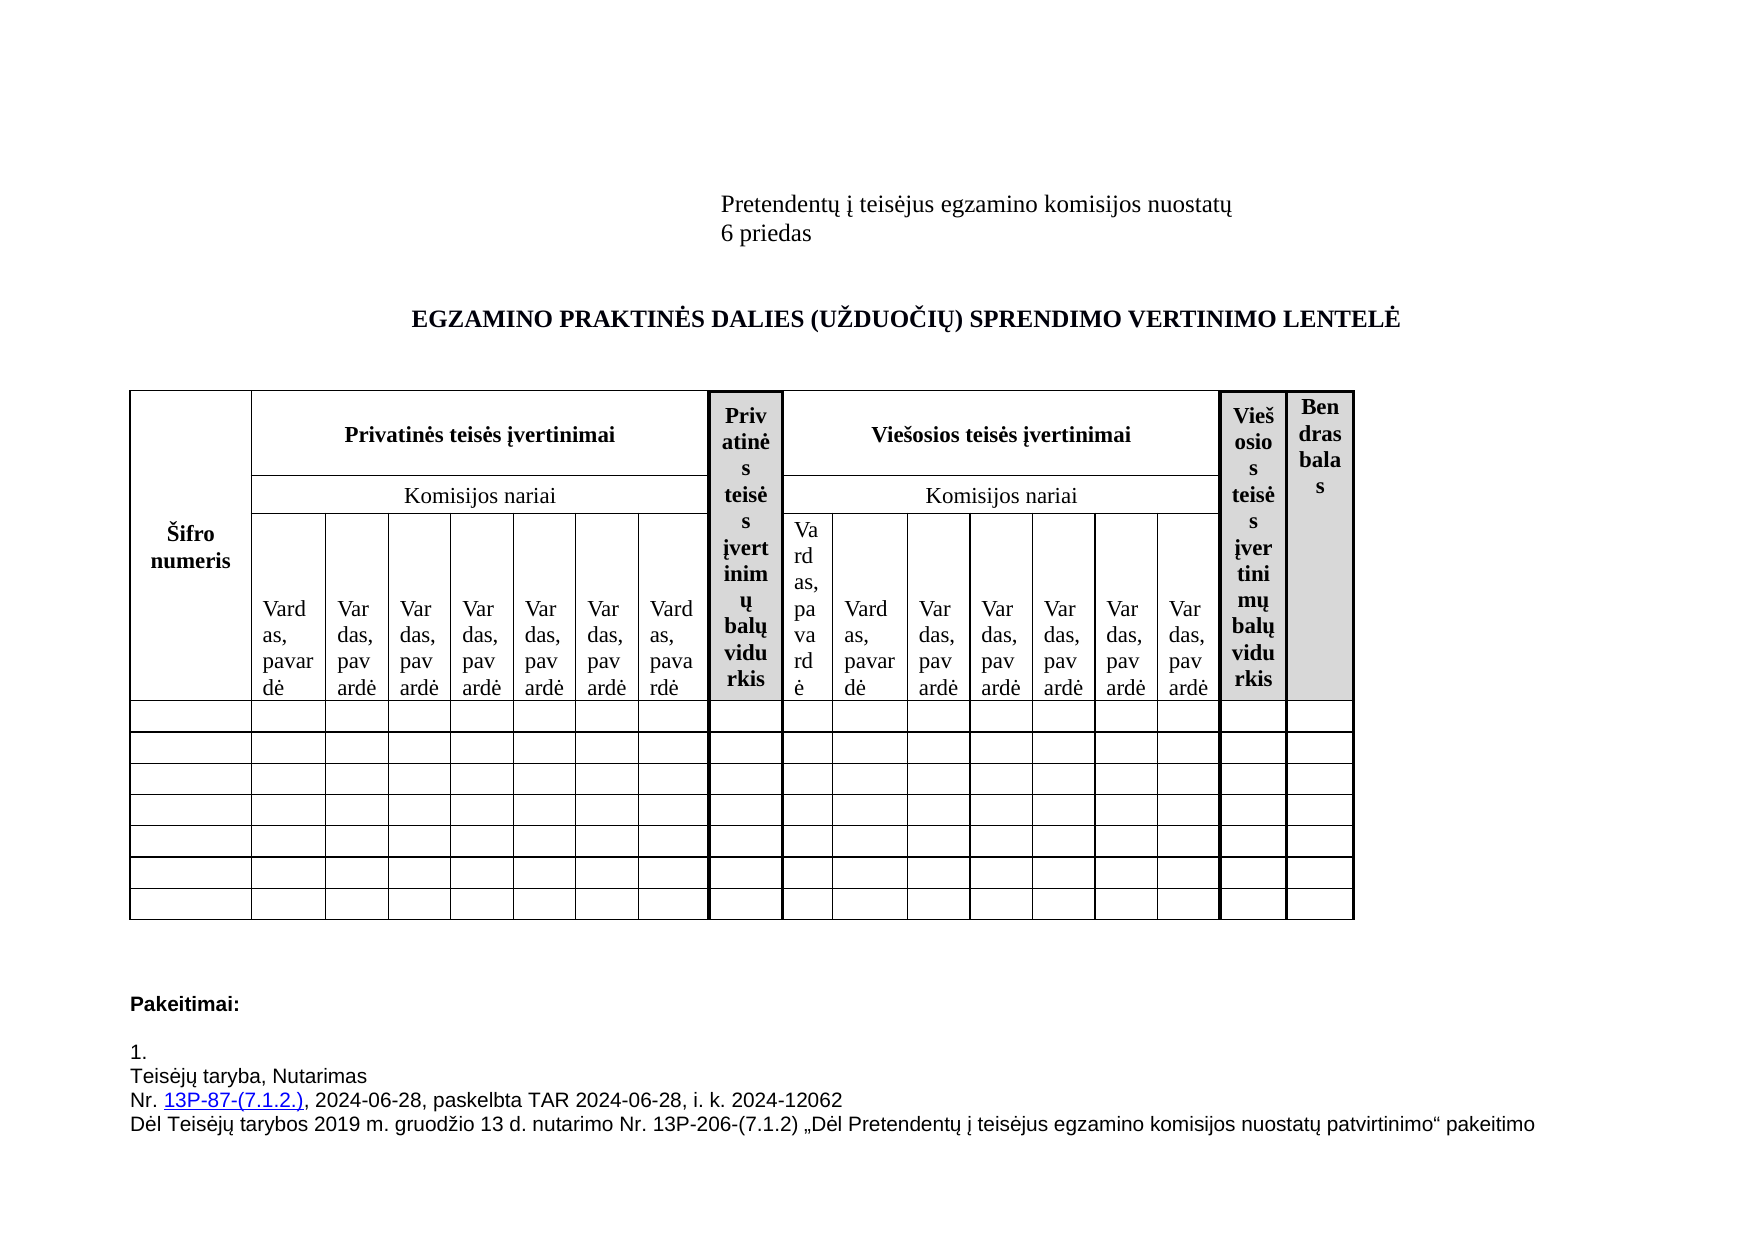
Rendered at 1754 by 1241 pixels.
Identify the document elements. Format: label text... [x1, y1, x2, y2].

table_cell [576, 733, 638, 763]
table_cell [131, 733, 251, 763]
table_cell [1222, 733, 1285, 763]
table_cell [971, 858, 1032, 888]
table_cell [1158, 889, 1218, 919]
table_cell [1033, 764, 1094, 794]
table_cell [639, 764, 707, 794]
table_cell [389, 701, 450, 731]
table_cell Vardas, pavardė [1158, 514, 1218, 700]
table_cell [833, 795, 907, 825]
table_cell [711, 858, 781, 888]
table_cell Komisijos nariai [252, 476, 707, 513]
table_cell [451, 889, 513, 919]
text Teisėjų taryba, Nutarimas [130, 1064, 1651, 1088]
table_cell [639, 826, 707, 856]
table_cell [711, 733, 781, 763]
table_cell [514, 795, 575, 825]
table_cell [252, 795, 325, 825]
table_cell [131, 795, 251, 825]
table_cell [326, 701, 388, 731]
table_cell [1158, 858, 1218, 888]
table_cell [711, 701, 781, 731]
table_cell [971, 764, 1032, 794]
table_cell [639, 701, 707, 731]
table_cell [1288, 889, 1352, 919]
table_cell [711, 826, 781, 856]
table_cell [1096, 764, 1157, 794]
table_cell [1288, 826, 1352, 856]
table_cell [784, 795, 832, 825]
table_cell [389, 858, 450, 888]
table_cell [576, 826, 638, 856]
table_cell [514, 826, 575, 856]
table_header Šifro numeris [131, 391, 251, 700]
table_cell [326, 858, 388, 888]
table_cell [576, 764, 638, 794]
table_cell [833, 764, 907, 794]
table_cell Vardas, pavardė [514, 514, 575, 700]
table_cell Vardas, pavardė [971, 514, 1032, 700]
table_cell [1096, 826, 1157, 856]
table_cell [326, 795, 388, 825]
table_cell [833, 733, 907, 763]
table_cell [1288, 701, 1352, 731]
table_cell Vardas, pavardė [784, 514, 832, 700]
table_cell [908, 858, 969, 888]
table_cell [514, 701, 575, 731]
table_cell [833, 826, 907, 856]
table_cell Vardas, pavardė [1096, 514, 1157, 700]
table_cell [971, 733, 1032, 763]
table_cell [576, 701, 638, 731]
table_cell [1222, 858, 1285, 888]
table_cell [1033, 795, 1094, 825]
table_cell [326, 889, 388, 919]
table_cell [1288, 858, 1352, 888]
table_cell [711, 889, 781, 919]
table_cell [326, 764, 388, 794]
table_cell [576, 858, 638, 888]
table_cell Vardas, pavardė [389, 514, 450, 700]
table_cell [451, 733, 513, 763]
table_cell [131, 826, 251, 856]
table_cell [576, 889, 638, 919]
table_cell Vardas, pavardė [326, 514, 388, 700]
table_cell [131, 764, 251, 794]
table_cell [639, 733, 707, 763]
table_cell [451, 764, 513, 794]
table_cell [1158, 733, 1218, 763]
table_cell Vardas, pavardė [451, 514, 513, 700]
table_cell Vardas, pavardė [908, 514, 969, 700]
table_cell [971, 889, 1032, 919]
table_cell [908, 795, 969, 825]
table_cell [326, 733, 388, 763]
table_cell [451, 826, 513, 856]
table_cell [1158, 764, 1218, 794]
table_cell [1033, 858, 1094, 888]
table_cell [451, 858, 513, 888]
table_cell [1222, 701, 1285, 731]
table_cell [971, 701, 1032, 731]
table_cell [908, 764, 969, 794]
table_cell [389, 764, 450, 794]
table_cell [908, 733, 969, 763]
table_header Privatinės teisės įvertinimų balų vidurkis [711, 393, 781, 700]
table_cell [908, 889, 969, 919]
table_cell [1158, 701, 1218, 731]
table_cell [1096, 858, 1157, 888]
table_cell [252, 889, 325, 919]
text Pakeitimai: [130, 992, 1651, 1016]
table_cell [451, 701, 513, 731]
table_cell [784, 858, 832, 888]
table_cell [908, 826, 969, 856]
table_cell [784, 701, 832, 731]
text Dėl Teisėjų tarybos 2019 m. gruodžio 13 d. nutarimo Nr. 13P-206-(7.1.2) „Dėl Pretendentų į teisėjus egzamino komisijos nuostatų patvirtinimo“ pakeitimo [130, 1112, 1651, 1136]
table_cell [389, 889, 450, 919]
table_cell [514, 858, 575, 888]
table_cell Komisijos nariai [784, 476, 1218, 513]
table_cell [784, 826, 832, 856]
table_cell [1096, 889, 1157, 919]
table_cell [639, 889, 707, 919]
table_cell [1222, 764, 1285, 794]
table_cell Vardas, pavardė [1033, 514, 1094, 700]
table_cell [131, 889, 251, 919]
table_cell [1158, 826, 1218, 856]
table_cell [1288, 795, 1352, 825]
table_cell [639, 858, 707, 888]
table_cell [1222, 826, 1285, 856]
table_cell Vardas, pavardė [639, 514, 707, 700]
table_cell [908, 701, 969, 731]
table_cell [252, 858, 325, 888]
table_cell [1158, 795, 1218, 825]
text 6 priedas [721, 218, 1651, 246]
table_cell [1222, 889, 1285, 919]
text Nr. 13P-87-(7.1.2.), 2024-06-28, paskelbta TAR 2024-06-28, i. k. 2024-12062 [130, 1088, 1651, 1112]
table_cell [1222, 795, 1285, 825]
table_cell [131, 701, 251, 731]
table_cell [833, 701, 907, 731]
table_cell [833, 889, 907, 919]
table_cell [576, 795, 638, 825]
text EGZAMINO PRAKTINĖS DALIES (UŽDUOČIŲ) SPRENDIMO VERTINIMO LENTELĖ [130, 304, 1651, 333]
table_cell [711, 764, 781, 794]
table_cell [252, 826, 325, 856]
table_header Viešosios teisės įvertinimų balų vidurkis [1222, 393, 1285, 700]
table_cell [389, 826, 450, 856]
table_cell [131, 858, 251, 888]
table_cell Vardas, pavardė [576, 514, 638, 700]
table_cell [451, 795, 513, 825]
table_cell [1288, 764, 1352, 794]
table_cell [971, 826, 1032, 856]
table_header Bendras balas [1288, 393, 1352, 700]
table_cell [1033, 733, 1094, 763]
table_cell [252, 701, 325, 731]
table_cell [1096, 795, 1157, 825]
table_cell [326, 826, 388, 856]
table_cell [389, 733, 450, 763]
text 1. [130, 1040, 1651, 1064]
table_cell Vardas, pavardė [252, 514, 325, 700]
table_cell [514, 889, 575, 919]
table_cell [252, 764, 325, 794]
table_cell [1033, 889, 1094, 919]
table_cell [639, 795, 707, 825]
text Pretendentų į teisėjus egzamino komisijos nuostatų [721, 189, 1651, 218]
table_cell [514, 764, 575, 794]
table_cell [1096, 701, 1157, 731]
table_cell [711, 795, 781, 825]
table_cell [784, 764, 832, 794]
table_cell [833, 858, 907, 888]
table_cell [1033, 826, 1094, 856]
table_header Viešosios teisės įvertinimai [784, 391, 1218, 474]
table_cell [514, 733, 575, 763]
table_cell [1096, 733, 1157, 763]
table_cell [1288, 733, 1352, 763]
table_cell [389, 795, 450, 825]
table_cell [1033, 701, 1094, 731]
table_cell [784, 889, 832, 919]
table_cell [252, 733, 325, 763]
table_header Privatinės teisės įvertinimai [252, 391, 707, 474]
table_cell [971, 795, 1032, 825]
table_cell [784, 733, 832, 763]
table_cell Vardas, pavardė [833, 514, 907, 700]
